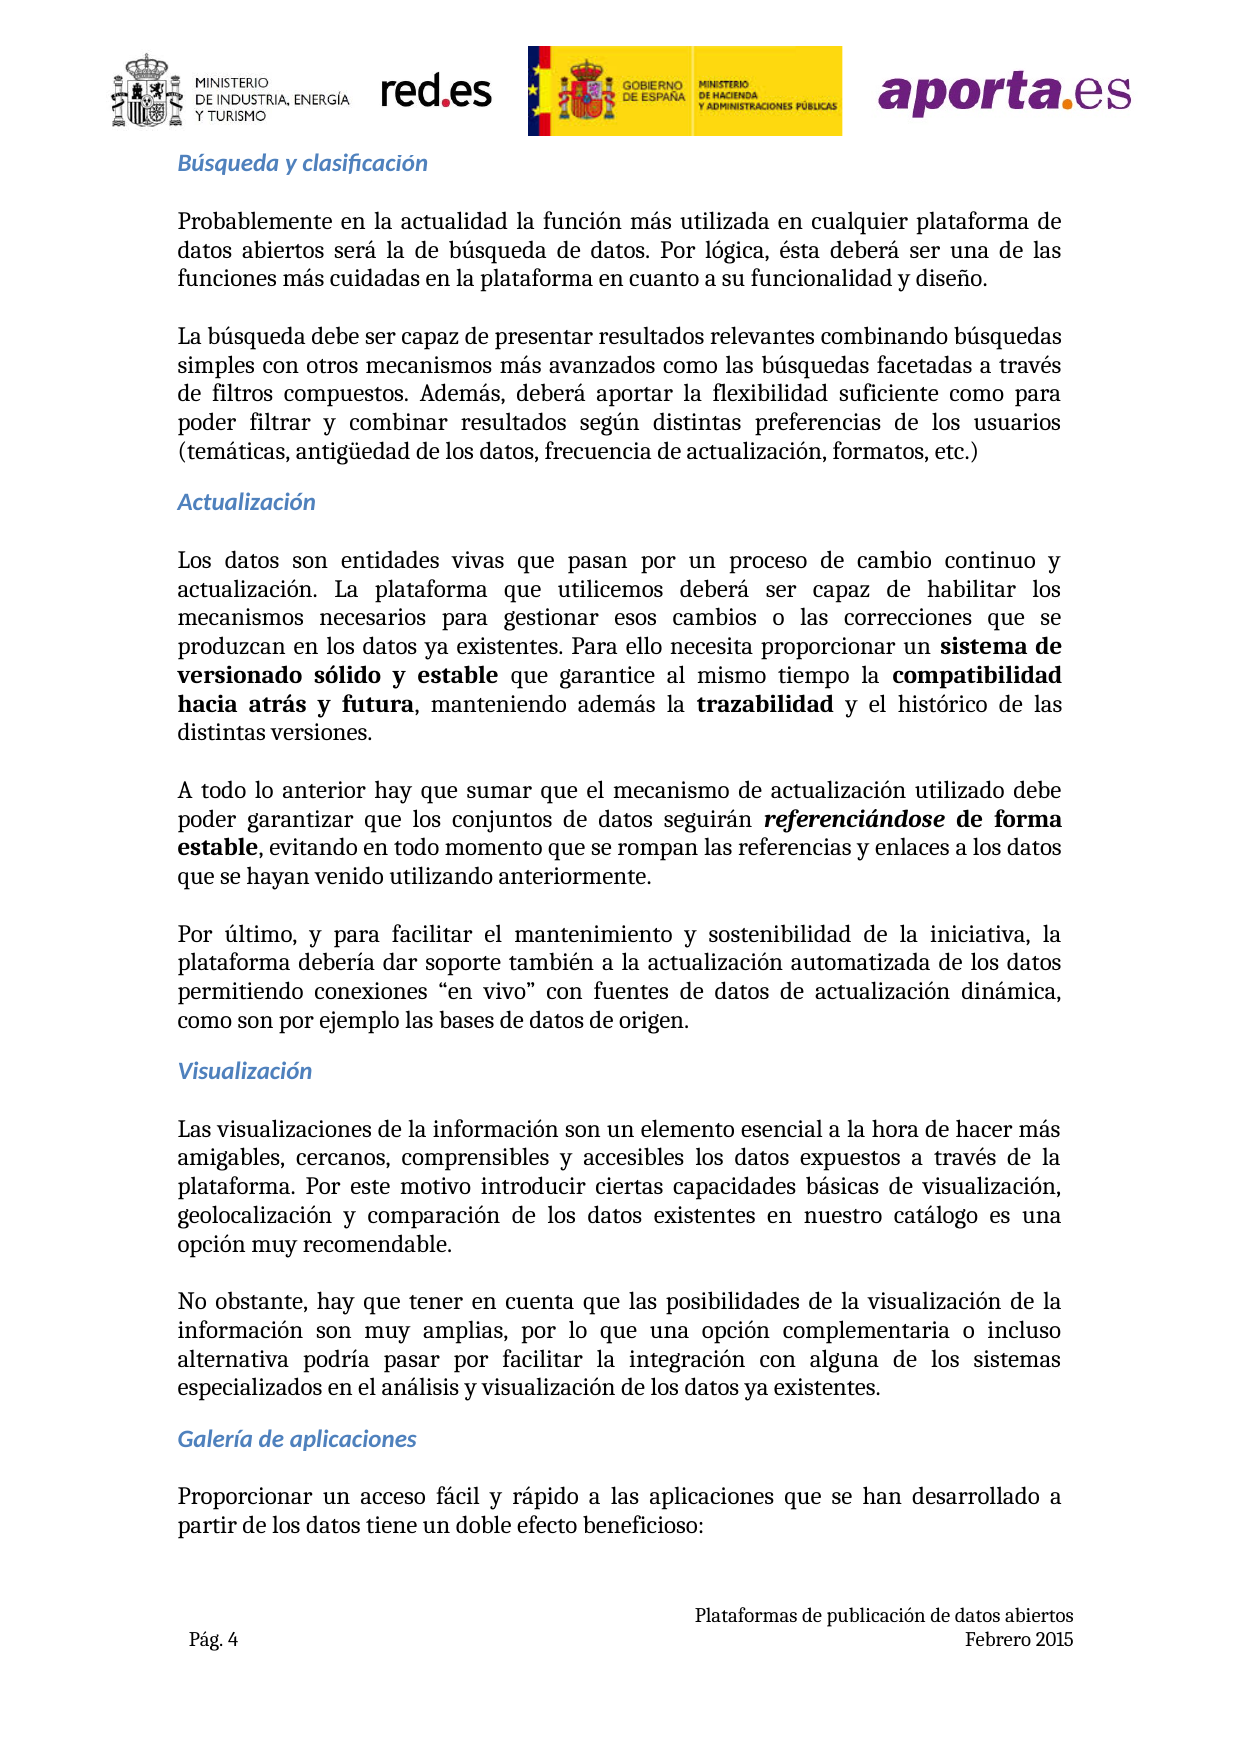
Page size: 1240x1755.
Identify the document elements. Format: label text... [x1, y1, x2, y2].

subtitle Galería de aplicaciones [177, 1423, 1062, 1453]
subtitle Actualización [177, 486, 1062, 517]
text La búsqueda debe ser capaz de presentar resultados relevantes combinando búsquedas simples con otros mecanismos más avanzados como las búsquedas facetadas a través de filtros compuestos. Además, deberá aportar la flexibilidad suficiente como para poder filtrar y combinar resultados según distintas preferencias de los usuarios (temáticas, antigüedad de los datos, frecuencia de actualización, formatos, etc.) [177, 322, 1062, 466]
subtitle Visualización [177, 1055, 1062, 1086]
text Probablemente en la actualidad la función más utilizada en cualquier plataforma de datos abiertos será la de búsqueda de datos. Por lógica, ésta deberá ser una de las funciones más cuidadas en la plataforma en cuanto a su funcionalidad y diseño. [177, 207, 1062, 293]
text Los datos son entidades vivas que pasan por un proceso de cambio continuo y actualización. La plataforma que utilicemos deberá ser capaz de habilitar los mecanismos necesarios para gestionar esos cambios o las correcciones que se produzcan en los datos ya existentes. Para ello necesita proporcionar un sistema de versionado sólido y estable que garantice al mismo tiempo la compatibilidad hacia atrás y futura, manteniendo además la trazabilidad y el histórico de las distintas versiones. [177, 546, 1062, 747]
text Por último, y para facilitar el mantenimiento y sostenibilidad de la iniciativa, la plataforma debería dar soporte también a la actualización automatizada de los datos permitiendo conexiones “en vivo” con fuentes de datos de actualización dinámica, como son por ejemplo las bases de datos de origen. [177, 919, 1062, 1034]
subtitle Búsqueda y clasificación [177, 148, 1062, 178]
text Proporcionar un acceso fácil y rápido a las aplicaciones que se han desarrollado a partir de los datos tiene un doble efecto beneficioso: [177, 1482, 1062, 1540]
text A todo lo anterior hay que sumar que el mecanismo de actualización utilizado debe poder garantizar que los conjuntos de datos seguirán referenciándose de forma estable, evitando en todo momento que se rompan las referencias y enlaces a los datos que se hayan venido utilizando anteriormente. [177, 776, 1062, 891]
text Las visualizaciones de la información son un elemento esencial a la hora de hacer más amigables, cercanos, comprensibles y accesibles los datos expuestos a través de la plataforma. Por este motivo introducir ciertas capacidades básicas de visualización, geolocalización y comparación de los datos existentes en nuestro catálogo es una opción muy recomendable. [177, 1114, 1062, 1258]
text No obstante, hay que tener en cuenta que las posibilidades de la visualización de la información son muy amplias, por lo que una opción complementaria o incluso alternativa podría pasar por facilitar la integración con alguna de los sistemas especializados en el análisis y visualización de los datos ya existentes. [177, 1287, 1062, 1402]
